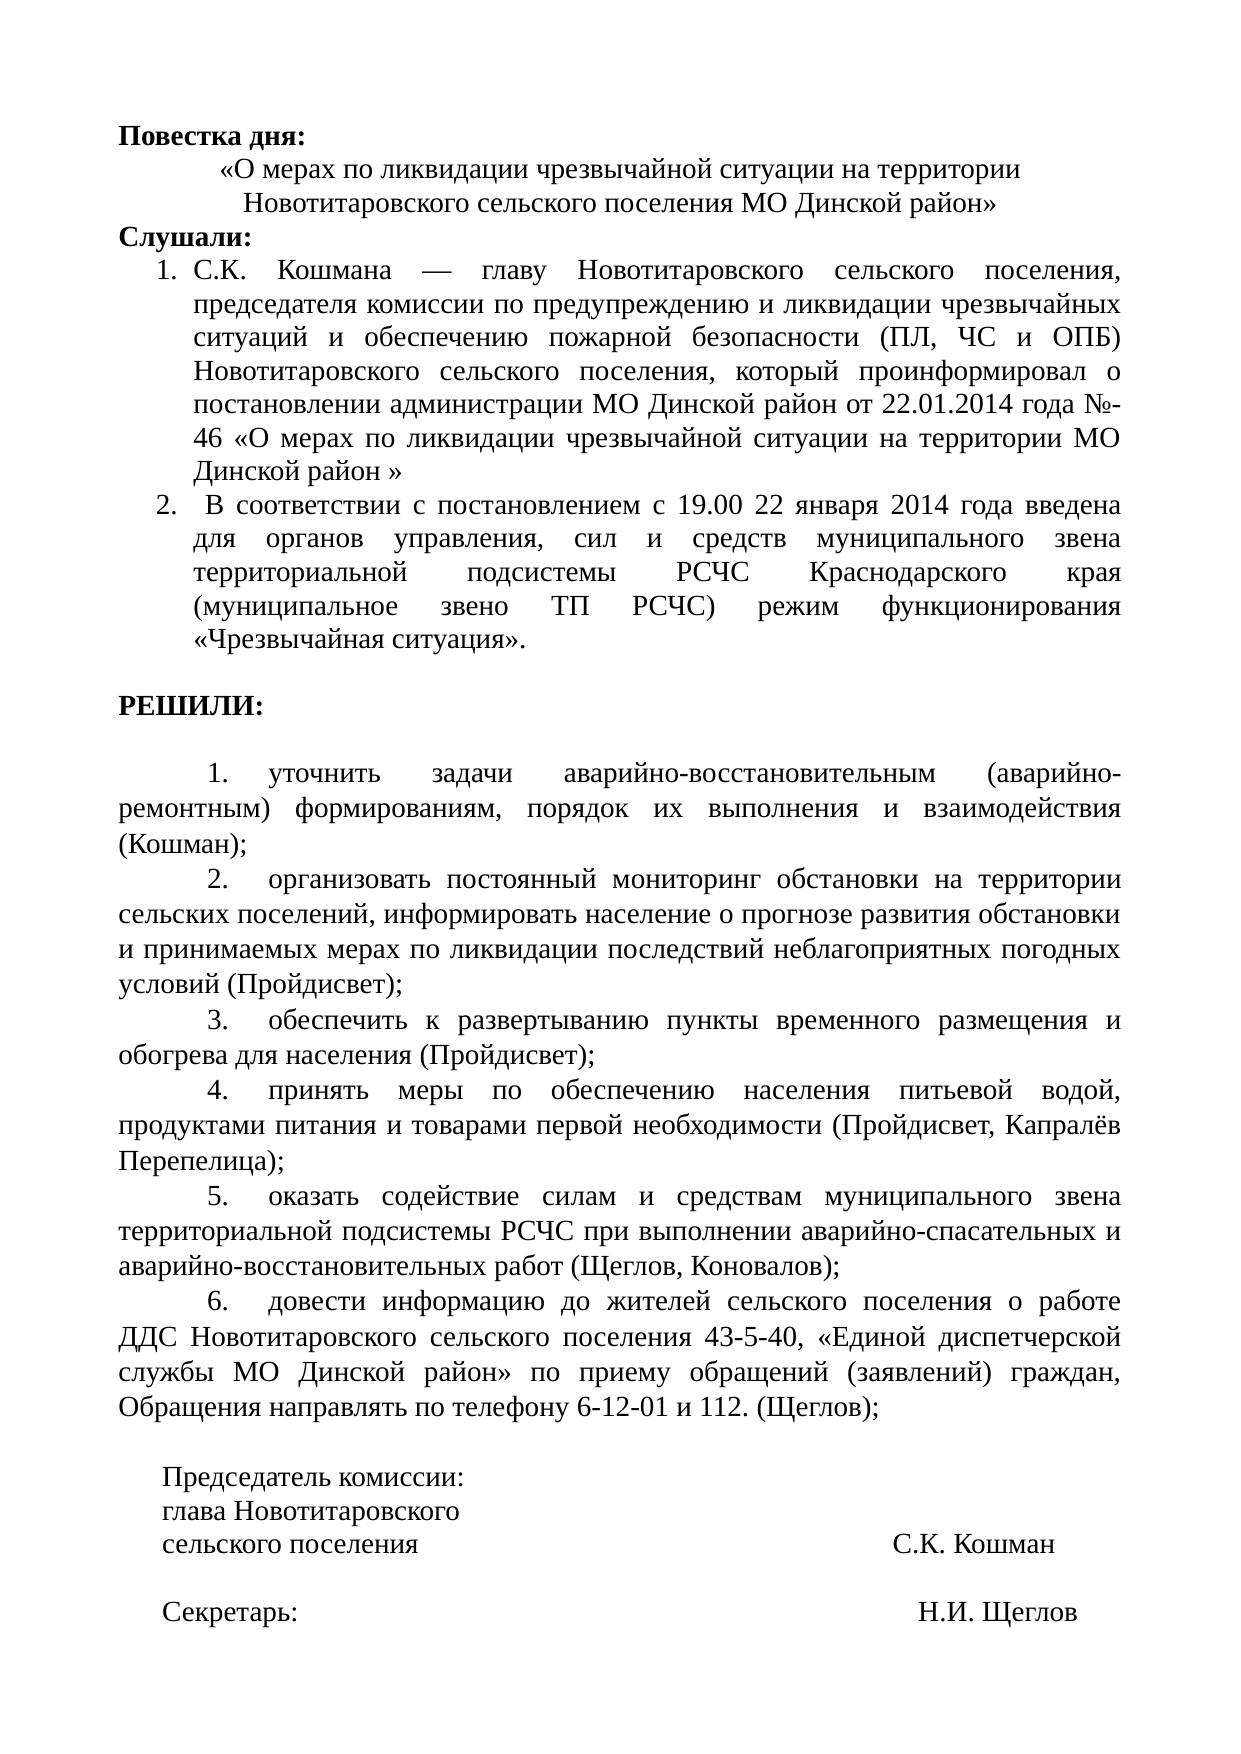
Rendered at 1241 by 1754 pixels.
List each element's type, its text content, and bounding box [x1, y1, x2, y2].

text Слушали: [118, 219, 1122, 252]
text «О мерах по ликвидации чрезвычайной ситуации на территории Новотитаровского сельского поселения МО Динской район» [118, 152, 1122, 219]
list организовать постоянный мониторинг обстановки на территории сельских поселений, информировать население о прогнозе развития обстановки и принимаемых мерах по ликвидации последствий неблагоприятных погодных условий (Пройдисвет); [118, 861, 1122, 1000]
list В соответствии с постановлением с 19.00 22 января 2014 года введена для органов управления, сил и средств муниципального звена территориальной подсистемы РСЧС Краснодарского края (муниципальное звено ТП РСЧС) режим функционирования «Чрезвычайная ситуация». [156, 487, 1122, 655]
text РЕШИЛИ: [118, 688, 1122, 722]
list уточнить задачи аварийно-восстановительным (аварийно-ремонтным) формированиям, порядок их выполнения и взаимодействия (Кошман); [118, 755, 1122, 859]
list оказать содействие силам и средствам муниципального звена территориальной подсистемы РСЧС при выполнении аварийно-спасательных и аварийно-восстановительных работ (Щеглов, Коновалов); [118, 1178, 1122, 1282]
list принять меры по обеспечению населения питьевой водой, продуктами питания и товарами первой необходимости (Пройдисвет, Капралёв Перепелица); [118, 1072, 1122, 1176]
list обеспечить к развертыванию пункты временного размещения и обогрева для населения (Пройдисвет); [118, 1002, 1122, 1071]
text сельского поселения С.К. Кошман [118, 1527, 1122, 1560]
text Секретарь: Н.И. Щеглов [118, 1594, 1122, 1627]
text глава Новотитаровского [118, 1493, 1122, 1527]
list С.К. Кошмана — главу Новотитаровского сельского поселения, председателя комиссии по предупреждению и ликвидации чрезвычайных ситуаций и обеспечению пожарной безопасности (ПЛ, ЧС и ОПБ) Новотитаровского сельского поселения, который проинформировал о постановлении администрации МО Динской район от 22.01.2014 года №-46 «О мерах по ликвидации чрезвычайной ситуации на территории МО Динской район » [156, 252, 1122, 487]
text Председатель комиссии: [118, 1459, 1122, 1493]
list довести информацию до жителей сельского поселения о работе ДДС Новотитаровского сельского поселения 43-5-40, «Единой диспетчерской службы МО Динской район» по приему обращений (заявлений) граждан, Обращения направлять по телефону 6-12-01 и 112. (Щеглов); [118, 1283, 1122, 1423]
text Повестка дня: [118, 118, 1122, 152]
